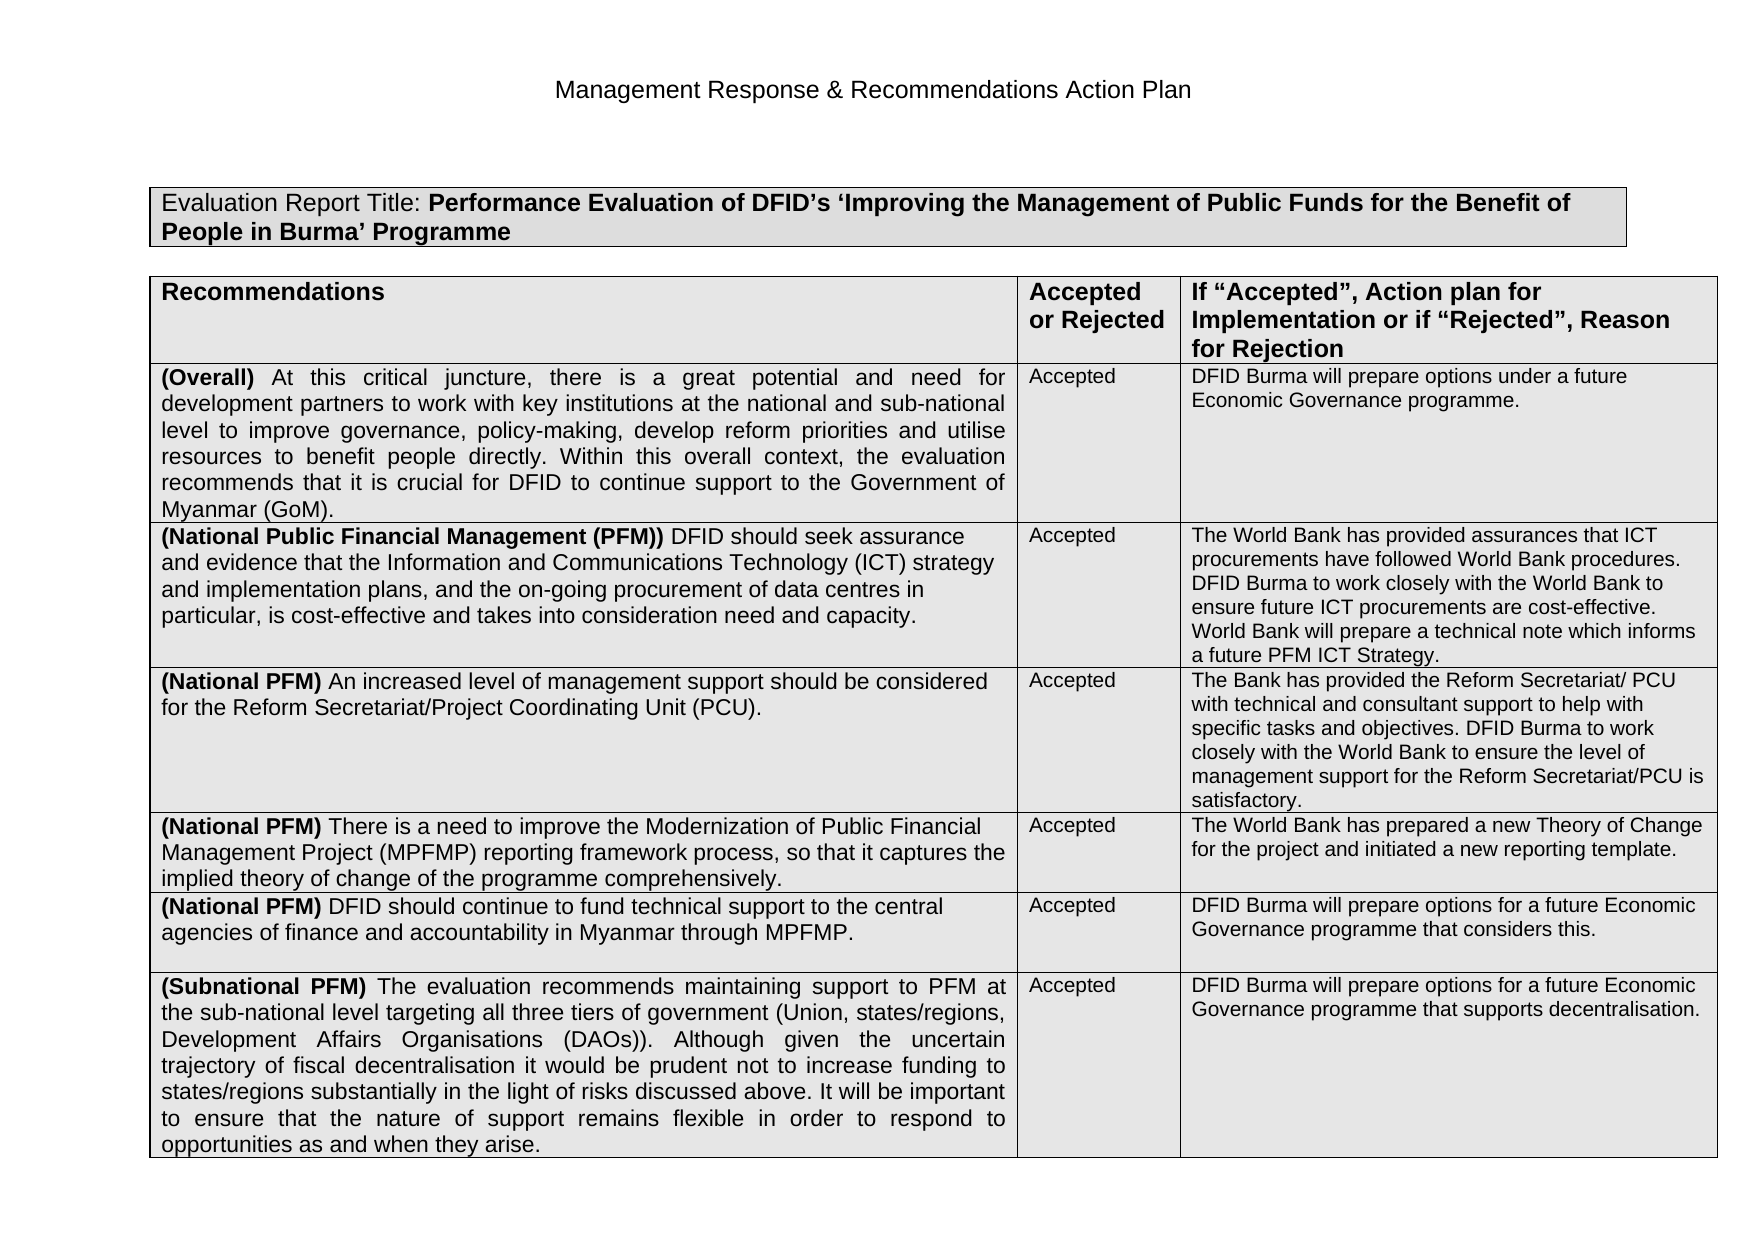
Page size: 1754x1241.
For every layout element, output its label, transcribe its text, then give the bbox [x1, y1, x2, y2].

table_cell (National PFM) DFID should continue to fund technical support to the central agencies of finance and accountability in Myanmar through MPFMP. [151, 893, 1017, 972]
table_cell (Overall) At this critical juncture, there is a great potential and need for development partners to work with key institutions at the national and sub-national level to improve governance, policy-making, develop reform priorities and utilise resources to benefit people directly. Within this overall context, the evaluation recommends that it is crucial for DFID to continue support to the Government of Myanmar (GoM). [151, 364, 1017, 522]
table_header If “Accepted”, Action plan for Implementation or if “Rejected”, Reason for Rejection [1181, 277, 1717, 363]
table_header Accepted or Rejected [1018, 277, 1180, 363]
table_cell The Bank has provided the Reform Secretariat/ PCU with technical and consultant support to help with specific tasks and objectives. DFID Burma to work closely with the World Bank to ensure the level of management support for the Reform Secretariat/PCU is satisfactory. [1181, 668, 1717, 812]
table_cell The World Bank has prepared a new Theory of Change for the project and initiated a new reporting template. [1181, 813, 1717, 892]
table_cell Accepted [1018, 973, 1180, 1157]
table_cell Accepted [1018, 523, 1180, 667]
table_cell Accepted [1018, 893, 1180, 972]
table_cell DFID Burma will prepare options for a future Economic Governance programme that considers this. [1181, 893, 1717, 972]
table_cell Accepted [1018, 364, 1180, 522]
table_cell Accepted [1018, 668, 1180, 812]
table_cell DFID Burma will prepare options under a future Economic Governance programme. [1181, 364, 1717, 522]
table_cell (National PFM) An increased level of management support should be considered for the Reform Secretariat/Project Coordinating Unit (PCU). [151, 668, 1017, 812]
table_header Evaluation Report Title: Performance Evaluation of DFID’s ‘Improving the Management of Public Funds for the Benefit of People in Burma’ Programme [151, 188, 1626, 246]
table_cell (National PFM) There is a need to improve the Modernization of Public Financial Management Project (MPFMP) reporting framework process, so that it captures the implied theory of change of the programme comprehensively. [151, 813, 1017, 892]
table_header Recommendations [151, 277, 1017, 363]
table_cell (National Public Financial Management (PFM)) DFID should seek assurance and evidence that the Information and Communications Technology (ICT) strategy and implementation plans, and the on-going procurement of data centres in particular, is cost-effective and takes into consideration need and capacity. [151, 523, 1017, 667]
table_cell Accepted [1018, 813, 1180, 892]
table_cell (Subnational PFM) The evaluation recommends maintaining support to PFM at the sub-national level targeting all three tiers of government (Union, states/regions, Development Affairs Organisations (DAOs)). Although given the uncertain trajectory of fiscal decentralisation it would be prudent not to increase funding to states/regions substantially in the light of risks discussed above. It will be important to ensure that the nature of support remains flexible in order to respond to opportunities as and when they arise. [151, 973, 1017, 1157]
table_cell DFID Burma will prepare options for a future Economic Governance programme that supports decentralisation. [1181, 973, 1717, 1157]
table_cell The World Bank has provided assurances that ICT procurements have followed World Bank procedures. DFID Burma to work closely with the World Bank to ensure future ICT procurements are cost-effective. World Bank will prepare a technical note which informs a future PFM ICT Strategy. [1181, 523, 1717, 667]
